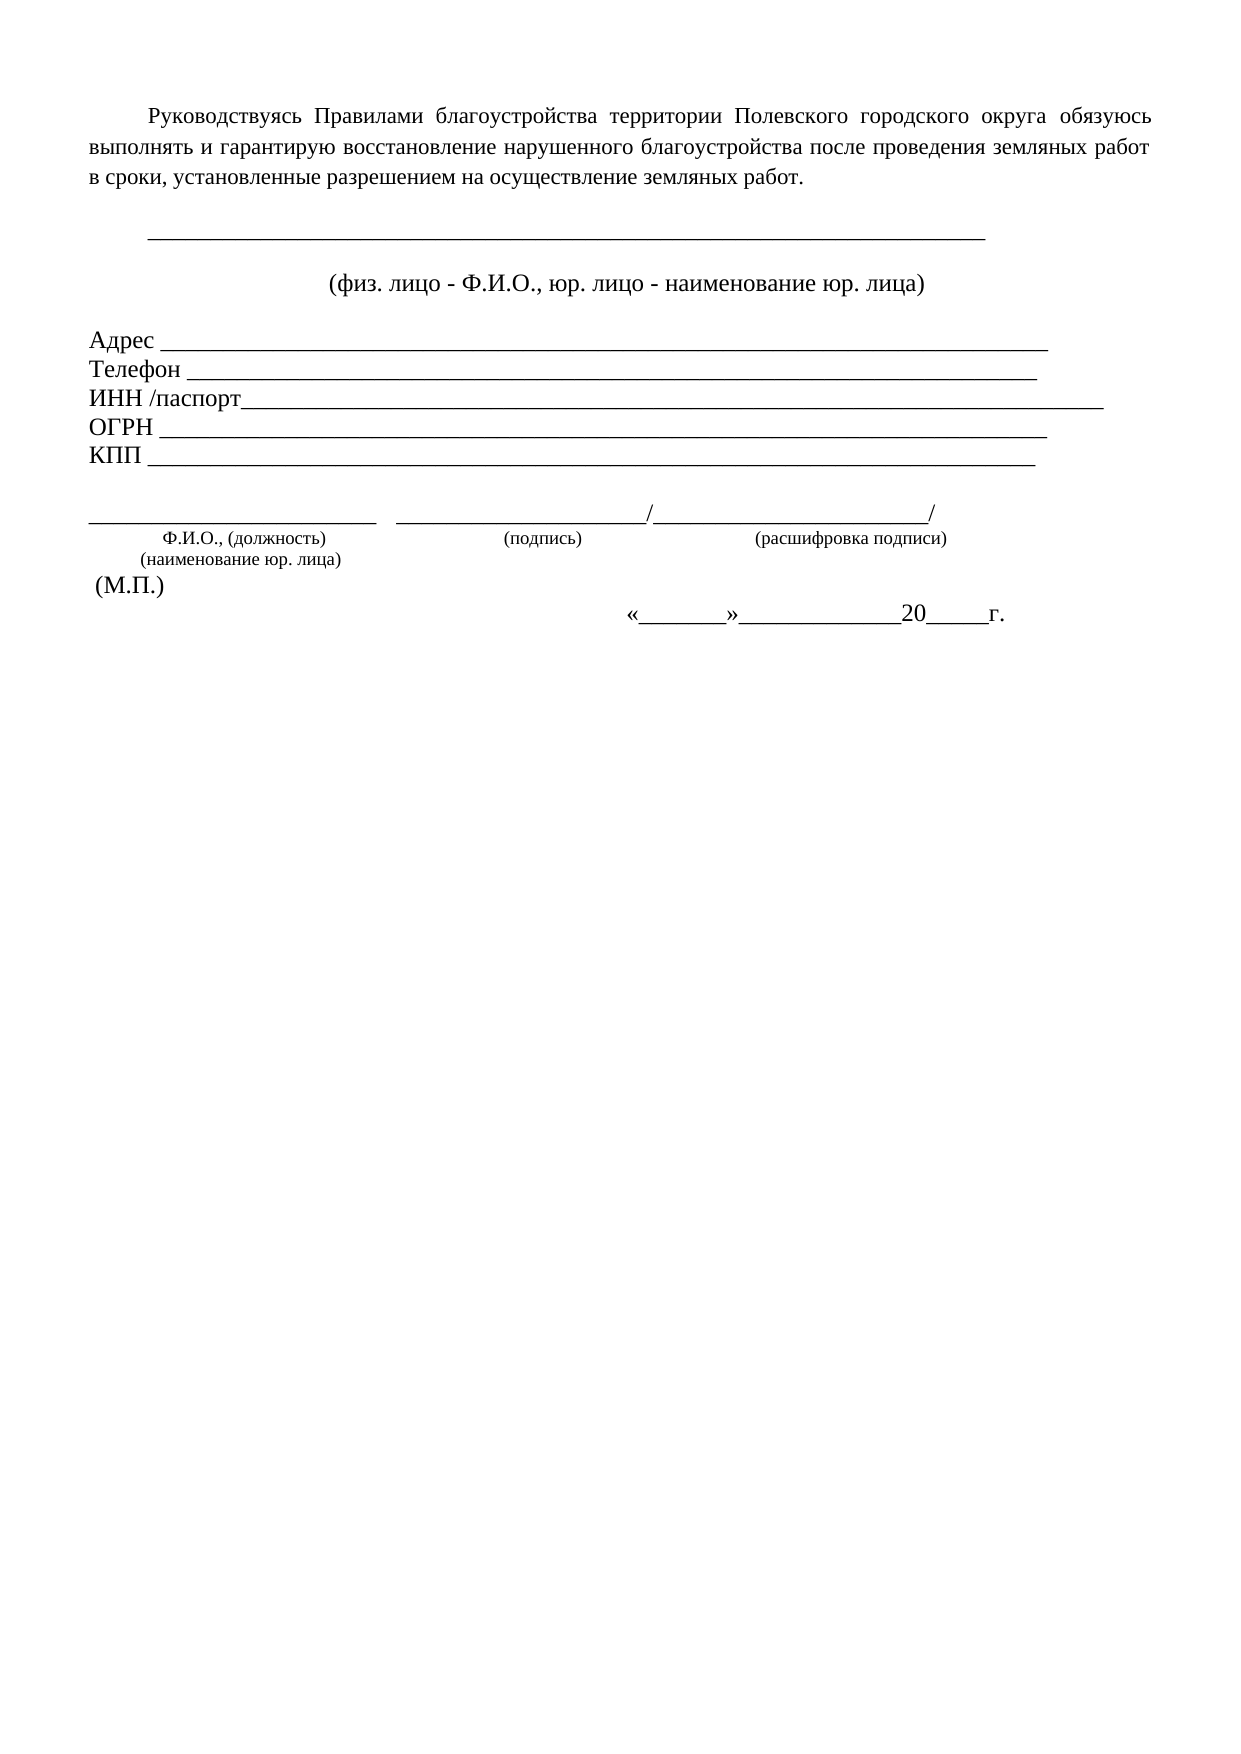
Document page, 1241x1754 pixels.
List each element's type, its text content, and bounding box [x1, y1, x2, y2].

text (наименование юр. лица) [89, 548, 1152, 570]
text Ф.И.О., (должность) (подпись) (расшифровка подписи) [89, 527, 1152, 548]
text «_______»_____________20_____г. [89, 598, 1152, 627]
text ОГРН _______________________________________________________________________ [89, 412, 1152, 440]
text _______________________ ____________________/______________________/ [89, 498, 1152, 527]
text ИНН /паспорт_____________________________________________________________________ [89, 383, 1152, 412]
text Адрес _______________________________________________________________________ [89, 325, 1152, 354]
text ___________________________________________________________________ [89, 214, 1152, 243]
text (М.П.) [89, 570, 1152, 598]
text КПП _______________________________________________________________________ [89, 440, 1152, 469]
text Руководствуясь Правилами благоустройства территории Полевского городского округа обязуюсь выполнять и гарантирую восстановление нарушенного благоустройства после проведения земляных работ в сроки, установленные разрешением на осуществление земляных работ. [89, 103, 1152, 189]
text Телефон ____________________________________________________________________ [89, 354, 1152, 383]
text (физ. лицо - Ф.И.О., юр. лицо - наименование юр. лица) [89, 268, 1152, 297]
